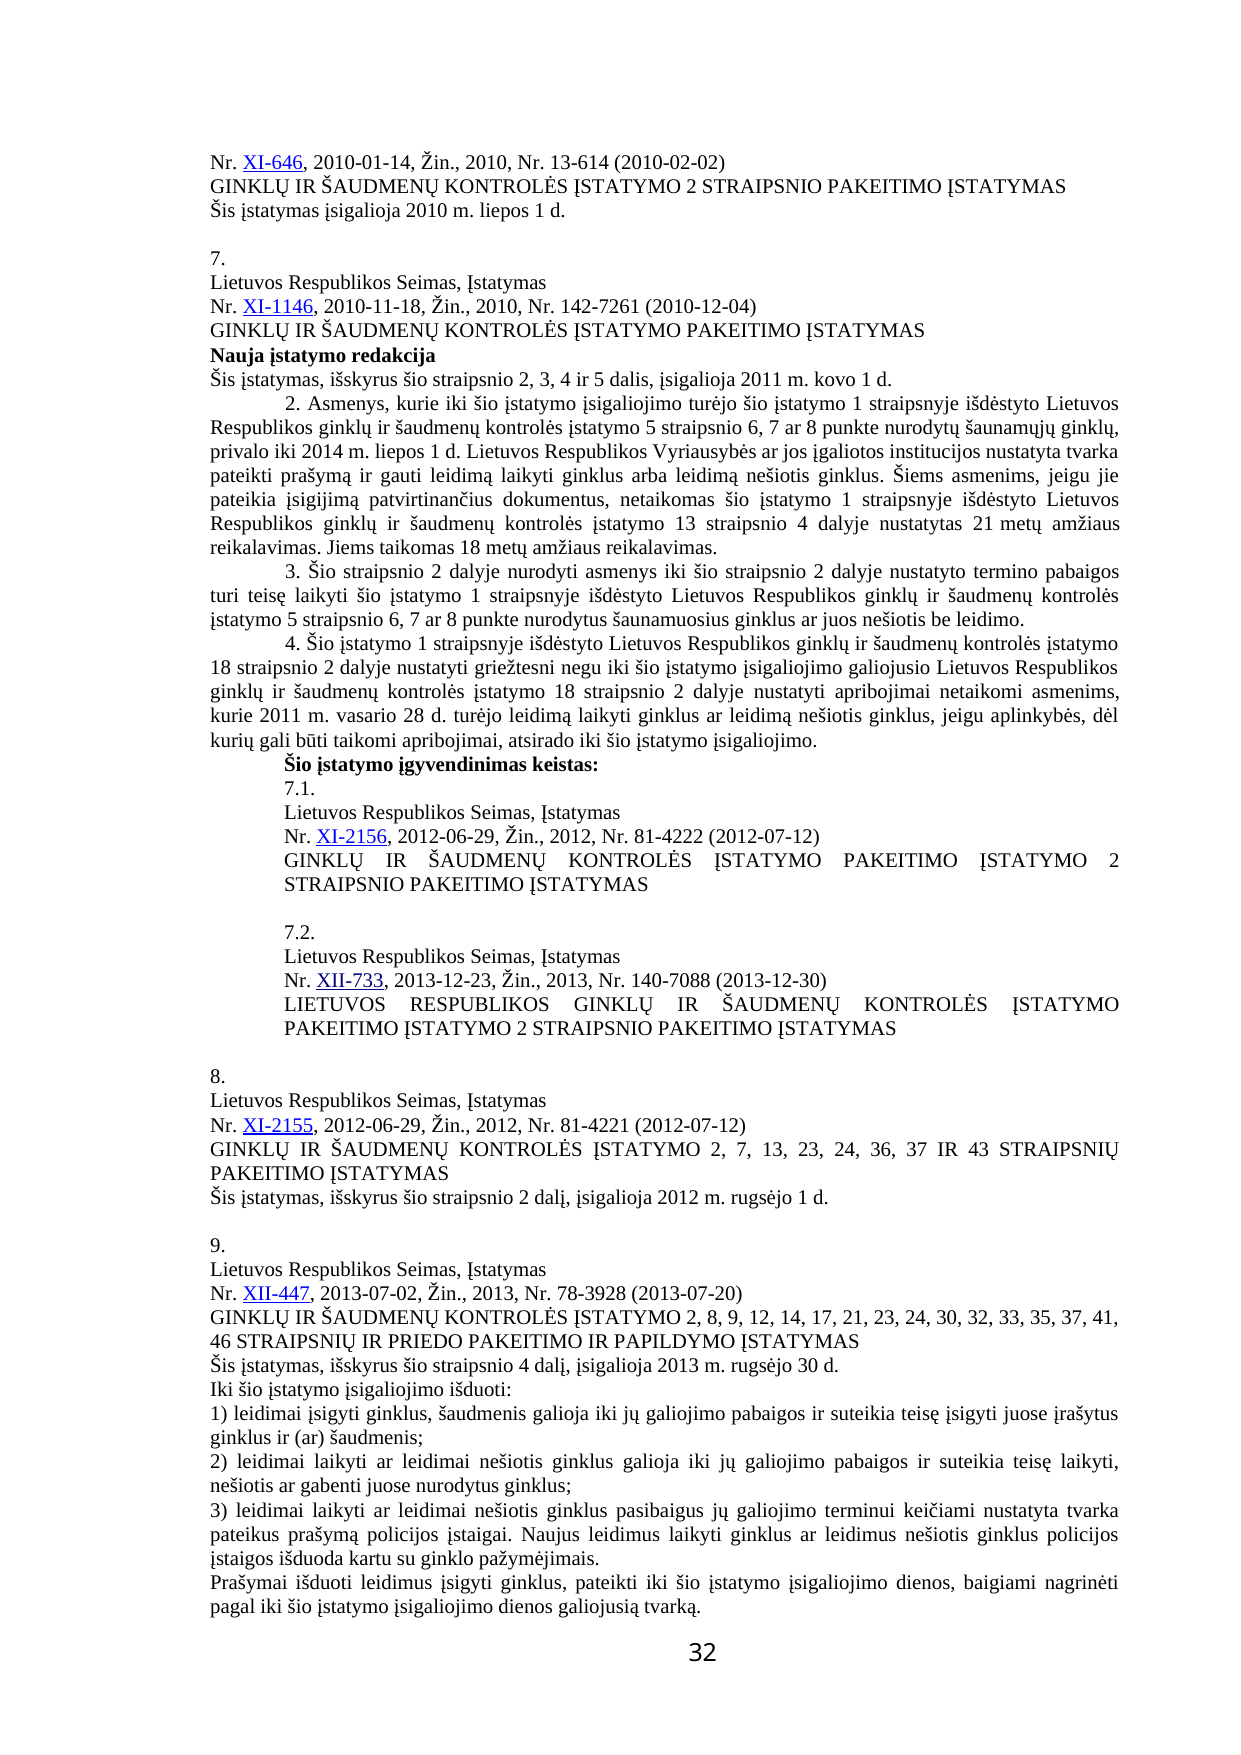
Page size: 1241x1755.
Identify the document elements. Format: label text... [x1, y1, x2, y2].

text Šis įstatymas įsigalioja 2010 m. liepos 1 d. [210, 198, 1120, 222]
text Nr. XI-646, 2010-01-14, Žin., 2010, Nr. 13-614 (2010-02-02) [210, 150, 1120, 174]
text Lietuvos Respublikos Seimas, Įstatymas [210, 1257, 1120, 1281]
text Prašymai išduoti leidimus įsigyti ginklus, pateikti iki šio įstatymo įsigaliojimo dienos, baigiami nagrinėti pagal iki šio įstatymo įsigaliojimo dienos galiojusią tvarką. [210, 1570, 1120, 1618]
text Lietuvos Respublikos Seimas, Įstatymas [210, 800, 1120, 824]
text GINKLŲ IR ŠAUDMENŲ KONTROLĖS ĮSTATYMO 2, 8, 9, 12, 14, 17, 21, 23, 24, 30, 32, 33, 35, 37, 41, 46 STRAIPSNIŲ IR PRIEDO PAKEITIMO IR PAPILDYMO ĮSTATYMAS [210, 1305, 1120, 1353]
text 7.1. [210, 776, 1120, 800]
text GINKLŲ IR ŠAUDMENŲ KONTROLĖS ĮSTATYMO 2, 7, 13, 23, 24, 36, 37 IR 43 STRAIPSNIŲ PAKEITIMO ĮSTATYMAS [210, 1137, 1120, 1185]
text 7.2. [210, 920, 1120, 944]
text Nr. XII-733, 2013-12-23, Žin., 2013, Nr. 140-7088 (2013-12-30) [210, 968, 1120, 992]
text 1) leidimai įsigyti ginklus, šaudmenis galioja iki jų galiojimo pabaigos ir suteikia teisę įsigyti juose įrašytus ginklus ir (ar) šaudmenis; [210, 1401, 1120, 1449]
text Nr. XII-447, 2013-07-02, Žin., 2013, Nr. 78-3928 (2013-07-20) [210, 1281, 1120, 1305]
text GINKLŲ IR ŠAUDMENŲ KONTROLĖS ĮSTATYMO 2 STRAIPSNIO PAKEITIMO ĮSTATYMAS [210, 174, 1120, 198]
text GINKLŲ IR ŠAUDMENŲ KONTROLĖS ĮSTATYMO PAKEITIMO ĮSTATYMO 2 STRAIPSNIO PAKEITIMO ĮSTATYMAS [284, 848, 1120, 896]
subtitle GINKLŲ IR ŠAUDMENŲ KONTROLĖS ĮSTATYMO PAKEITIMO ĮSTATYMAS [210, 318, 1120, 342]
text Lietuvos Respublikos Seimas, Įstatymas [210, 1088, 1120, 1112]
text Lietuvos Respublikos Seimas, Įstatymas [210, 944, 1120, 968]
text Iki šio įstatymo įsigaliojimo išduoti: [210, 1377, 1120, 1401]
text 7. [210, 246, 1120, 270]
text Nr. XI-1146, 2010-11-18, Žin., 2010, Nr. 142-7261 (2010-12-04) [210, 294, 1120, 318]
text 3) leidimai laikyti ar leidimai nešiotis ginklus pasibaigus jų galiojimo terminui keičiami nustatyta tvarka pateikus prašymą policijos įstaigai. Naujus leidimus laikyti ginklus ar leidimus nešiotis ginklus policijos įstaigos išduoda kartu su ginklo pažymėjimais. [210, 1497, 1120, 1570]
text Nauja įstatymo redakcija [210, 342, 1120, 367]
text 2) leidimai laikyti ar leidimai nešiotis ginklus galioja iki jų galiojimo pabaigos ir suteikia teisę laikyti, nešiotis ar gabenti juose nurodytus ginklus; [210, 1449, 1120, 1497]
text 9. [210, 1233, 1120, 1257]
text 3. Šio straipsnio 2 dalyje nurodyti asmenys iki šio straipsnio 2 dalyje nustatyto termino pabaigos turi teisę laikyti šio įstatymo 1 straipsnyje išdėstyto Lietuvos Respublikos ginklų ir šaudmenų kontrolės įstatymo 5 straipsnio 6, 7 ar 8 punkte nurodytus šaunamuosius ginklus ar juos nešiotis be leidimo. [210, 559, 1120, 631]
text Šio įstatymo įgyvendinimas keistas: [210, 752, 1120, 776]
text 8. [210, 1064, 1120, 1088]
subtitle Lietuvos Respublikos Seimas, Įstatymas [210, 270, 1120, 294]
text 4. Šio įstatymo 1 straipsnyje išdėstyto Lietuvos Respublikos ginklų ir šaudmenų kontrolės įstatymo 18 straipsnio 2 dalyje nustatyti griežtesni negu iki šio įstatymo įsigaliojimo galiojusio Lietuvos Respublikos ginklų ir šaudmenų kontrolės įstatymo 18 straipsnio 2 dalyje nustatyti apribojimai netaikomi asmenims, kurie 2011 m. vasario 28 d. turėjo leidimą laikyti ginklus ar leidimą nešiotis ginklus, jeigu aplinkybės, dėl kurių gali būti taikomi apribojimai, atsirado iki šio įstatymo įsigaliojimo. [210, 631, 1120, 752]
text Šis įstatymas, išskyrus šio straipsnio 2 dalį, įsigalioja 2012 m. rugsėjo 1 d. [210, 1185, 1120, 1209]
text Šis įstatymas, išskyrus šio straipsnio 4 dalį, įsigalioja 2013 m. rugsėjo 30 d. [210, 1353, 1120, 1377]
text 2. Asmenys, kurie iki šio įstatymo įsigaliojimo turėjo šio įstatymo 1 straipsnyje išdėstyto Lietuvos Respublikos ginklų ir šaudmenų kontrolės įstatymo 5 straipsnio 6, 7 ar 8 punkte nurodytų šaunamųjų ginklų, privalo iki 2014 m. liepos 1 d. Lietuvos Respublikos Vyriausybės ar jos įgaliotos institucijos nustatyta tvarka pateikti prašymą ir gauti leidimą laikyti ginklus arba leidimą nešiotis ginklus. Šiems asmenims, jeigu jie pateikia įsigijimą patvirtinančius dokumentus, netaikomas šio įstatymo 1 straipsnyje išdėstyto Lietuvos Respublikos ginklų ir šaudmenų kontrolės įstatymo 13 straipsnio 4 dalyje nustatytas 21 metų amžiaus reikalavimas. Jiems taikomas 18 metų amžiaus reikalavimas. [210, 391, 1120, 559]
text Nr. XI-2155, 2012-06-29, Žin., 2012, Nr. 81-4221 (2012-07-12) [210, 1112, 1120, 1137]
text Šis įstatymas, išskyrus šio straipsnio 2, 3, 4 ir 5 dalis, įsigalioja 2011 m. kovo 1 d. [210, 367, 1120, 391]
text LIETUVOS RESPUBLIKOS GINKLŲ IR ŠAUDMENŲ KONTROLĖS ĮSTATYMO PAKEITIMO ĮSTATYMO 2 STRAIPSNIO PAKEITIMO ĮSTATYMAS [284, 992, 1120, 1040]
text Nr. XI-2156, 2012-06-29, Žin., 2012, Nr. 81-4222 (2012-07-12) [210, 824, 1120, 848]
